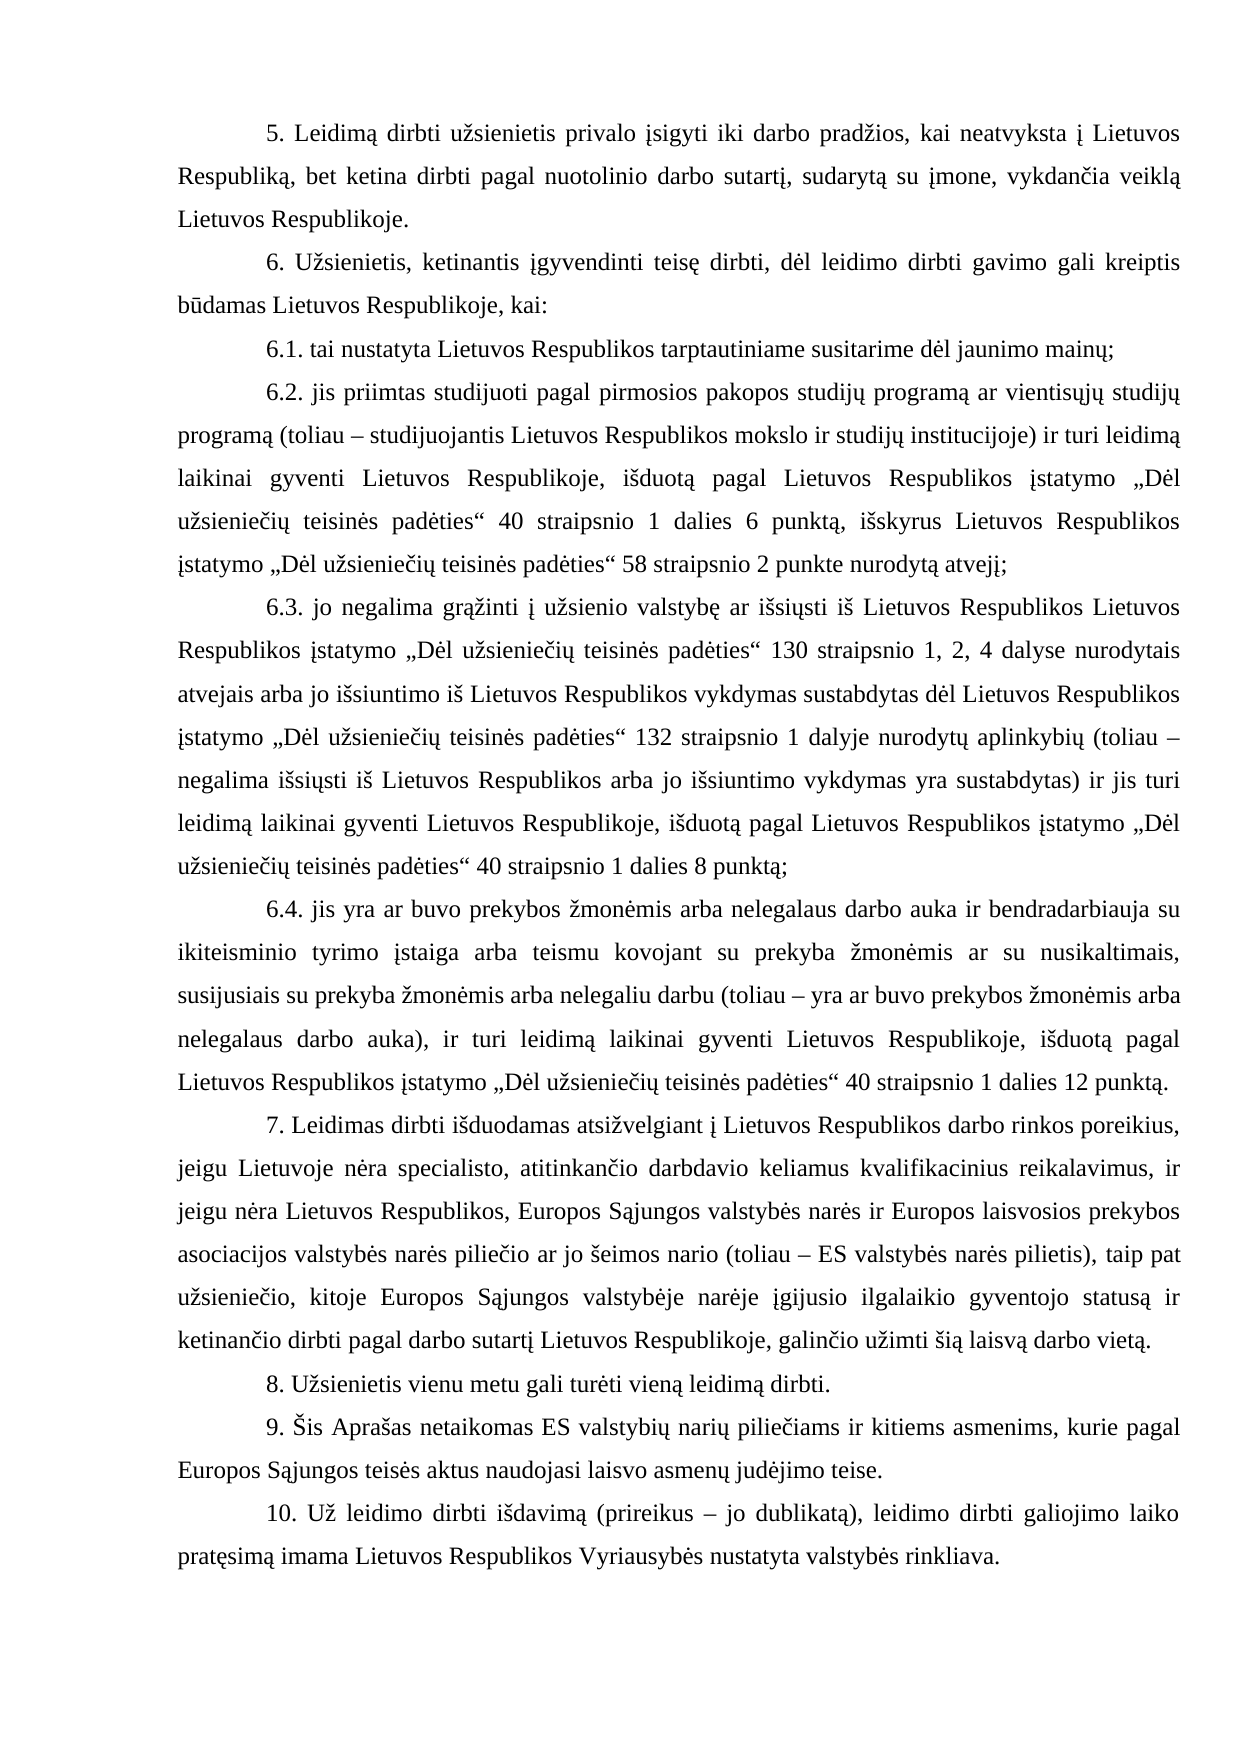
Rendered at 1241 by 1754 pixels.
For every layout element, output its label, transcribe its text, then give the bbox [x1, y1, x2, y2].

text 7. Leidimas dirbti išduodamas atsižvelgiant į Lietuvos Respublikos darbo rinkos poreikius, jeigu Lietuvoje nėra specialisto, atitinkančio darbdavio keliamus kvalifikacinius reikalavimus, ir jeigu nėra Lietuvos Respublikos, Europos Sąjungos valstybės narės ir Europos laisvosios prekybos asociacijos valstybės narės piliečio ar jo šeimos nario (toliau – ES valstybės narės pilietis), taip pat užsieniečio, kitoje Europos Sąjungos valstybėje narėje įgijusio ilgalaikio gyventojo statusą ir ketinančio dirbti pagal darbo sutartį Lietuvos Respublikoje, galinčio užimti šią laisvą darbo vietą. [177, 1110, 1181, 1354]
text 6.2. jis priimtas studijuoti pagal pirmosios pakopos studijų programą ar vientisųjų studijų programą (toliau – studijuojantis Lietuvos Respublikos mokslo ir studijų institucijoje) ir turi leidimą laikinai gyventi Lietuvos Respublikoje, išduotą pagal Lietuvos Respublikos įstatymo „Dėl užsieniečių teisinės padėties“ 40 straipsnio 1 dalies 6 punktą, išskyrus Lietuvos Respublikos įstatymo „Dėl užsieniečių teisinės padėties“ 58 straipsnio 2 punkte nurodytą atvejį; [177, 377, 1181, 578]
text 9. Šis Aprašas netaikomas ES valstybių narių piliečiams ir kitiems asmenims, kurie pagal Europos Sąjungos teisės aktus naudojasi laisvo asmenų judėjimo teise. [177, 1412, 1181, 1484]
text 6. Užsienietis, ketinantis įgyvendinti teisę dirbti, dėl leidimo dirbti gavimo gali kreiptis būdamas Lietuvos Respublikoje, kai: [177, 247, 1181, 319]
text 6.1. tai nustatyta Lietuvos Respublikos tarptautiniame susitarime dėl jaunimo mainų; [177, 334, 1181, 362]
text 8. Užsienietis vienu metu gali turėti vieną leidimą dirbti. [177, 1369, 1181, 1397]
text 6.4. jis yra ar buvo prekybos žmonėmis arba nelegalaus darbo auka ir bendradarbiauja su ikiteisminio tyrimo įstaiga arba teismu kovojant su prekyba žmonėmis ar su nusikaltimais, susijusiais su prekyba žmonėmis arba nelegaliu darbu (toliau – yra ar buvo prekybos žmonėmis arba nelegalaus darbo auka), ir turi leidimą laikinai gyventi Lietuvos Respublikoje, išduotą pagal Lietuvos Respublikos įstatymo „Dėl užsieniečių teisinės padėties“ 40 straipsnio 1 dalies 12 punktą. [177, 894, 1181, 1096]
text 6.3. jo negalima grąžinti į užsienio valstybę ar išsiųsti iš Lietuvos Respublikos Lietuvos Respublikos įstatymo „Dėl užsieniečių teisinės padėties“ 130 straipsnio 1, 2, 4 dalyse nurodytais atvejais arba jo išsiuntimo iš Lietuvos Respublikos vykdymas sustabdytas dėl Lietuvos Respublikos įstatymo „Dėl užsieniečių teisinės padėties“ 132 straipsnio 1 dalyje nurodytų aplinkybių (toliau – negalima išsiųsti iš Lietuvos Respublikos arba jo išsiuntimo vykdymas yra sustabdytas) ir jis turi leidimą laikinai gyventi Lietuvos Respublikoje, išduotą pagal Lietuvos Respublikos įstatymo „Dėl užsieniečių teisinės padėties“ 40 straipsnio 1 dalies 8 punktą; [177, 592, 1181, 880]
text 10. Už leidimo dirbti išdavimą (prireikus – jo dublikatą), leidimo dirbti galiojimo laiko pratęsimą imama Lietuvos Respublikos Vyriausybės nustatyta valstybės rinkliava. [177, 1498, 1181, 1570]
text 5. Leidimą dirbti užsienietis privalo įsigyti iki darbo pradžios, kai neatvyksta į Lietuvos Respubliką, bet ketina dirbti pagal nuotolinio darbo sutartį, sudarytą su įmone, vykdančia veiklą Lietuvos Respublikoje. [177, 118, 1181, 233]
